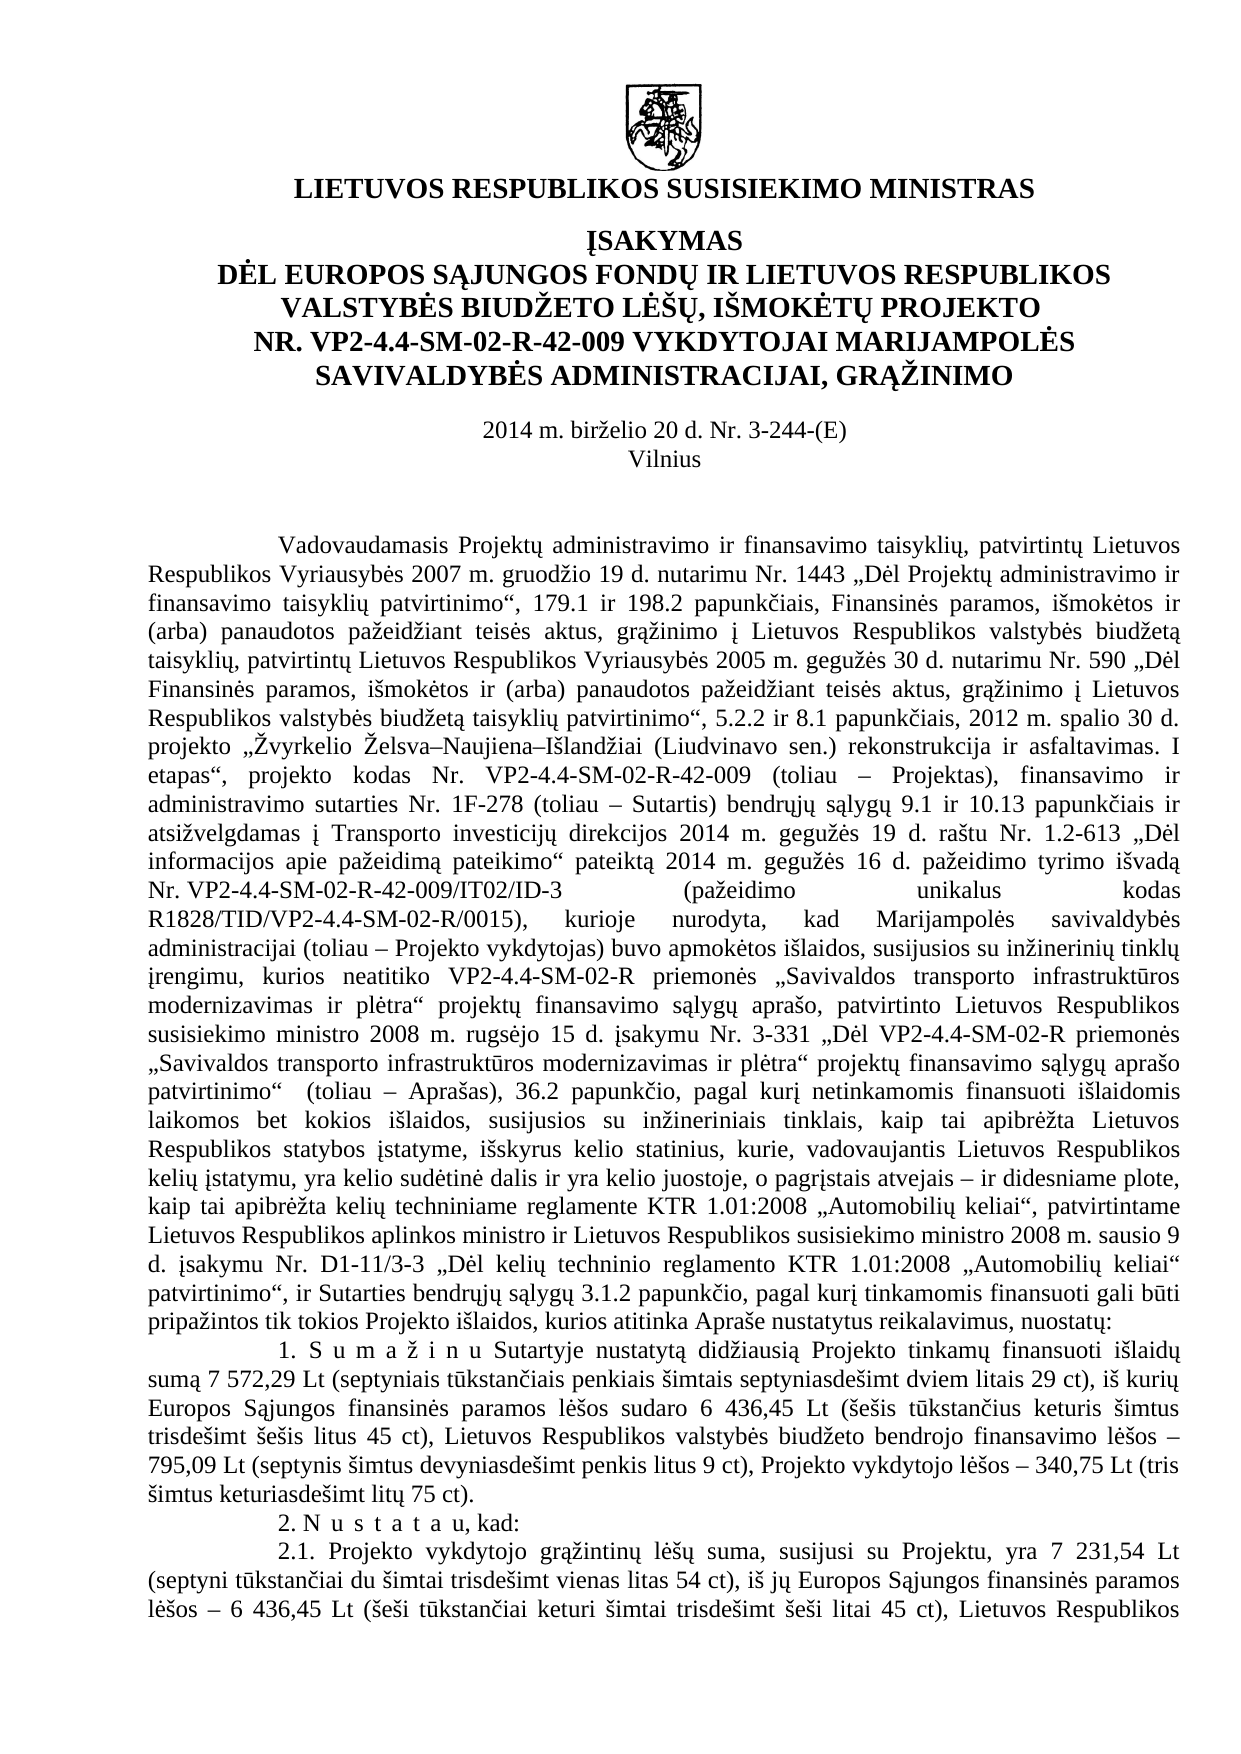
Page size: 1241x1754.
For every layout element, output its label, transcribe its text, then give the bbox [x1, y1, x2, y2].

text LIETUVOS RESPUBLIKOS SUSISIEKIMO MINISTRAS [148, 171, 1181, 204]
text ĮSAKYMAS [148, 223, 1181, 257]
text 2.1. Projekto vykdytojo grąžintinų lėšų suma, susijusi su Projektu, yra 7 231,54 Lt (septyni tūkstančiai du šimtai trisdešimt vienas litas 54 ct), iš jų Europos Sąjungos finansinės paramos lėšos – 6 436,45 Lt (šeši tūkstančiai keturi šimtai trisdešimt šeši litai 45 ct), Lietuvos Respublikos [148, 1536, 1181, 1623]
text 2. Nustatau, kad: [148, 1508, 1181, 1536]
text 2014 m. birželio 20 d. Nr. 3-244-(E) [148, 415, 1181, 444]
text Vilnius [148, 444, 1181, 473]
text DĖL EUROPOS SĄJUNGOS FONDŲ IR LIETUVOS RESPUBLIKOS VALSTYBĖS BIUDŽETO LĖŠŲ, IŠMOKĖTŲ PROJEKTO NR. VP2-4.4-SM-02-R-42-009 VYKDYTOJAI MARIJAMPOLĖS SAVIVALDYBĖS ADMINISTRACIJAI, GRĄŽINIMO [148, 257, 1181, 391]
text 1. Sumažinu Sutartyje nustatytą didžiausią Projekto tinkamų finansuoti išlaidų sumą 7 572,29 Lt (septyniais tūkstančiais penkiais šimtais septyniasdešimt dviem litais 29 ct), iš kurių Europos Sąjungos finansinės paramos lėšos sudaro 6 436,45 Lt (šešis tūkstančius keturis šimtus trisdešimt šešis litus 45 ct), Lietuvos Respublikos valstybės biudžeto bendrojo finansavimo lėšos – 795,09 Lt (septynis šimtus devyniasdešimt penkis litus 9 ct), Projekto vykdytojo lėšos – 340,75 Lt (tris šimtus keturiasdešimt litų 75 ct). [148, 1335, 1181, 1508]
text Vadovaudamasis Projektų administravimo ir finansavimo taisyklių, patvirtintų Lietuvos Respublikos Vyriausybės 2007 m. gruodžio 19 d. nutarimu Nr. 1443 „Dėl Projektų administravimo ir finansavimo taisyklių patvirtinimo“, 179.1 ir 198.2 papunkčiais, Finansinės paramos, išmokėtos ir (arba) panaudotos pažeidžiant teisės aktus, grąžinimo į Lietuvos Respublikos valstybės biudžetą taisyklių, patvirtintų Lietuvos Respublikos Vyriausybės 2005 m. gegužės 30 d. nutarimu Nr. 590 „Dėl Finansinės paramos, išmokėtos ir (arba) panaudotos pažeidžiant teisės aktus, grąžinimo į Lietuvos Respublikos valstybės biudžetą taisyklių patvirtinimo“, 5.2.2 ir 8.1 papunkčiais, 2012 m. spalio 30 d. projekto „Žvyrkelio Želsva–Naujiena–Išlandžiai (Liudvinavo sen.) rekonstrukcija ir asfaltavimas. I etapas“, projekto kodas Nr. VP2-4.4-SM-02-R-42-009 (toliau – Projektas), finansavimo ir administravimo sutarties Nr. 1F-278 (toliau – Sutartis) bendrųjų sąlygų 9.1 ir 10.13 papunkčiais ir atsižvelgdamas į Transporto investicijų direkcijos 2014 m. gegužės 19 d. raštu Nr. 1.2-613 „Dėl informacijos apie pažeidimą pateikimo“ pateiktą 2014 m. gegužės 16 d. pažeidimo tyrimo išvadą Nr. VP2-4.4-SM-02-R-42-009/IT02/ID-3 (pažeidimo unikalus kodas R1828/TID/VP2-4.4-SM-02-R/0015), kurioje nurodyta, kad Marijampolės savivaldybės administracijai (toliau – Projekto vykdytojas) buvo apmokėtos išlaidos, susijusios su inžinerinių tinklų įrengimu, kurios neatitiko VP2-4.4-SM-02-R priemonės „Savivaldos transporto infrastruktūros modernizavimas ir plėtra“ projektų finansavimo sąlygų aprašo, patvirtinto Lietuvos Respublikos susisiekimo ministro 2008 m. rugsėjo 15 d. įsakymu Nr. 3-331 „Dėl VP2-4.4-SM-02-R priemonės „Savivaldos transporto infrastruktūros modernizavimas ir plėtra“ projektų finansavimo sąlygų aprašo patvirtinimo“ (toliau – Aprašas), 36.2 papunkčio, pagal kurį netinkamomis finansuoti išlaidomis laikomos bet kokios išlaidos, susijusios su inžineriniais tinklais, kaip tai apibrėžta Lietuvos Respublikos statybos įstatyme, išskyrus kelio statinius, kurie, vadovaujantis Lietuvos Respublikos kelių įstatymu, yra kelio sudėtinė dalis ir yra kelio juostoje, o pagrįstais atvejais – ir didesniame plote, kaip tai apibrėžta kelių techniniame reglamente KTR 1.01:2008 „Automobilių keliai“, patvirtintame Lietuvos Respublikos aplinkos ministro ir Lietuvos Respublikos susisiekimo ministro 2008 m. sausio 9 d. įsakymu Nr. D1-11/3-3 „Dėl kelių techninio reglamento KTR 1.01:2008 „Automobilių keliai“ patvirtinimo“, ir Sutarties bendrųjų sąlygų 3.1.2 papunkčio, pagal kurį tinkamomis finansuoti gali būti pripažintos tik tokios Projekto išlaidos, kurios atitinka Apraše nustatytus reikalavimus, nuostatų: [148, 530, 1181, 1335]
